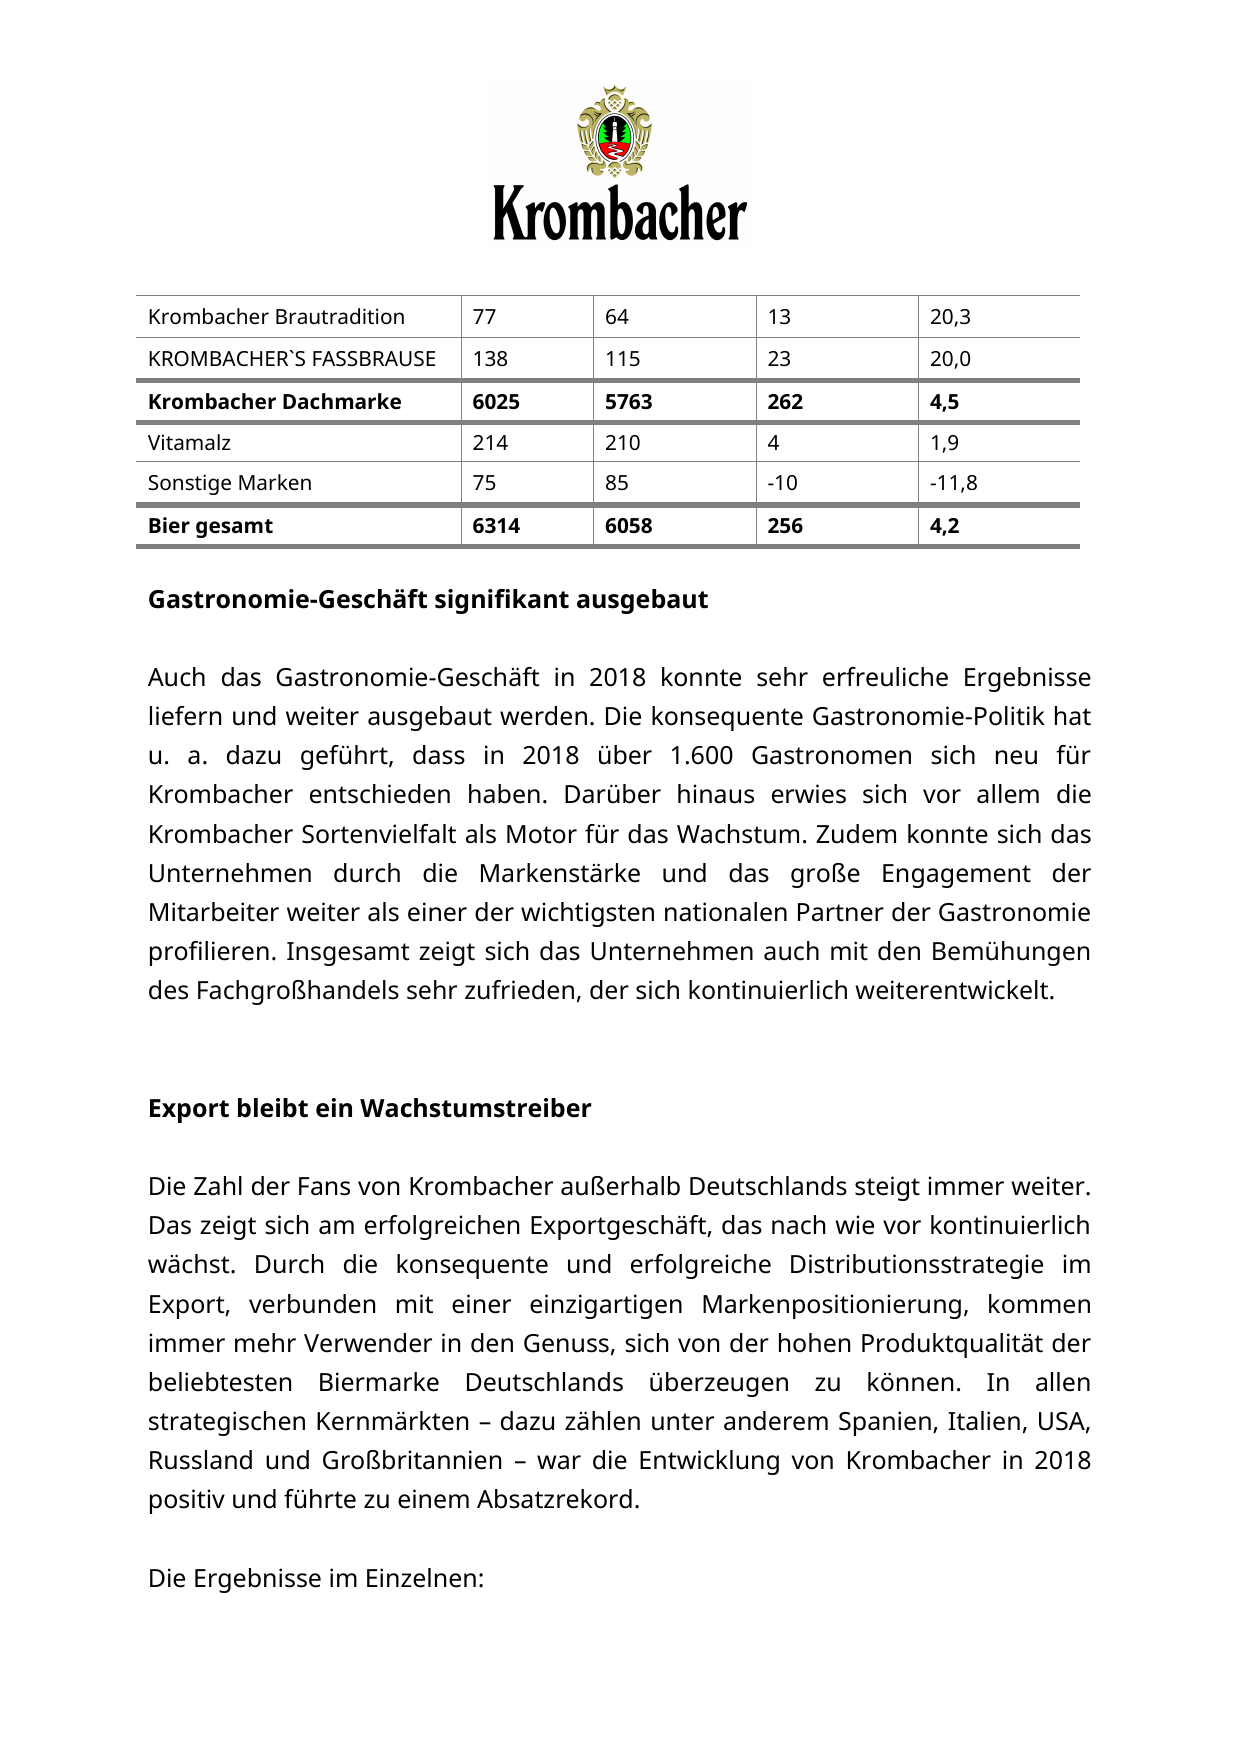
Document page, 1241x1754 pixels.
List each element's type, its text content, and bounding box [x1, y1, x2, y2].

table_cell 214 [462, 425, 593, 461]
table_cell Vitamalz [136, 425, 461, 461]
table_cell 23 [757, 338, 918, 378]
table_cell -10 [757, 462, 918, 502]
table_cell 85 [594, 462, 756, 502]
table_cell Krombacher Brautradition [136, 296, 461, 337]
table_cell Bier gesamt [136, 508, 461, 543]
table_cell 262 [757, 383, 918, 419]
table_cell Krombacher Dachmarke [136, 383, 461, 419]
table_cell 64 [594, 296, 756, 337]
text Die Zahl der Fans von Krombacher außerhalb Deutschlands steigt immer weiter. Das zeigt sich am erfolgreichen Exportgeschäft, das nach wie vor kontinuierlich wächst. Durch die konsequente und erfolgreiche Distributionsstrategie im Export, verbunden mit einer einzigartigen Markenpositionierung, kommen immer mehr Verwender in den Genuss, sich von der hohen Produktqualität der beliebtesten Biermarke Deutschlands überzeugen zu können. In allen strategischen Kernmärkten – dazu zählen unter anderem Spanien, Italien, USA, Russland und Großbritannien – war die Entwicklung von Krombacher in 2018 positiv und führte zu einem Absatzrekord. [148, 1169, 1093, 1516]
table_cell 6025 [462, 383, 593, 419]
table_cell 138 [462, 338, 593, 378]
text Export bleibt ein Wachstumstreiber [148, 1091, 1093, 1124]
table_cell 77 [462, 296, 593, 337]
text Die Ergebnisse im Einzelnen: [148, 1561, 1093, 1594]
table_cell KROMBACHER`S FASSBRAUSE [136, 338, 461, 378]
table_cell 4,2 [919, 508, 1080, 543]
table_cell 6314 [462, 508, 593, 543]
table_cell 6058 [594, 508, 756, 543]
picture [485, 76, 756, 249]
table_cell 115 [594, 338, 756, 378]
table_cell 13 [757, 296, 918, 337]
table_cell 75 [462, 462, 593, 502]
table_cell 5763 [594, 383, 756, 419]
table_cell 20,0 [919, 338, 1080, 378]
table_cell 1,9 [919, 425, 1080, 461]
table_cell Sonstige Marken [136, 462, 461, 502]
text Gastronomie-Geschäft signifikant ausgebaut [148, 581, 1093, 615]
table_cell 210 [594, 425, 756, 461]
table_cell 20,3 [919, 296, 1080, 337]
table_cell -11,8 [919, 462, 1080, 502]
table_cell 4 [757, 425, 918, 461]
table_cell 4,5 [919, 383, 1080, 419]
text Auch das Gastronomie-Geschäft in 2018 konnte sehr erfreuliche Ergebnisse liefern und weiter ausgebaut werden. Die konsequente Gastronomie-Politik hat u. a. dazu geführt, dass in 2018 über 1.600 Gastronomen sich neu für Krombacher entschieden haben. Darüber hinaus erwies sich vor allem die Krombacher Sortenvielfalt als Motor für das Wachstum. Zudem konnte sich das Unternehmen durch die Markenstärke und das große Engagement der Mitarbeiter weiter als einer der wichtigsten nationalen Partner der Gastronomie profilieren. Insgesamt zeigt sich das Unternehmen auch mit den Bemühungen des Fachgroßhandels sehr zufrieden, der sich kontinuierlich weiterentwickelt. [148, 660, 1093, 1007]
table_cell 256 [757, 508, 918, 543]
